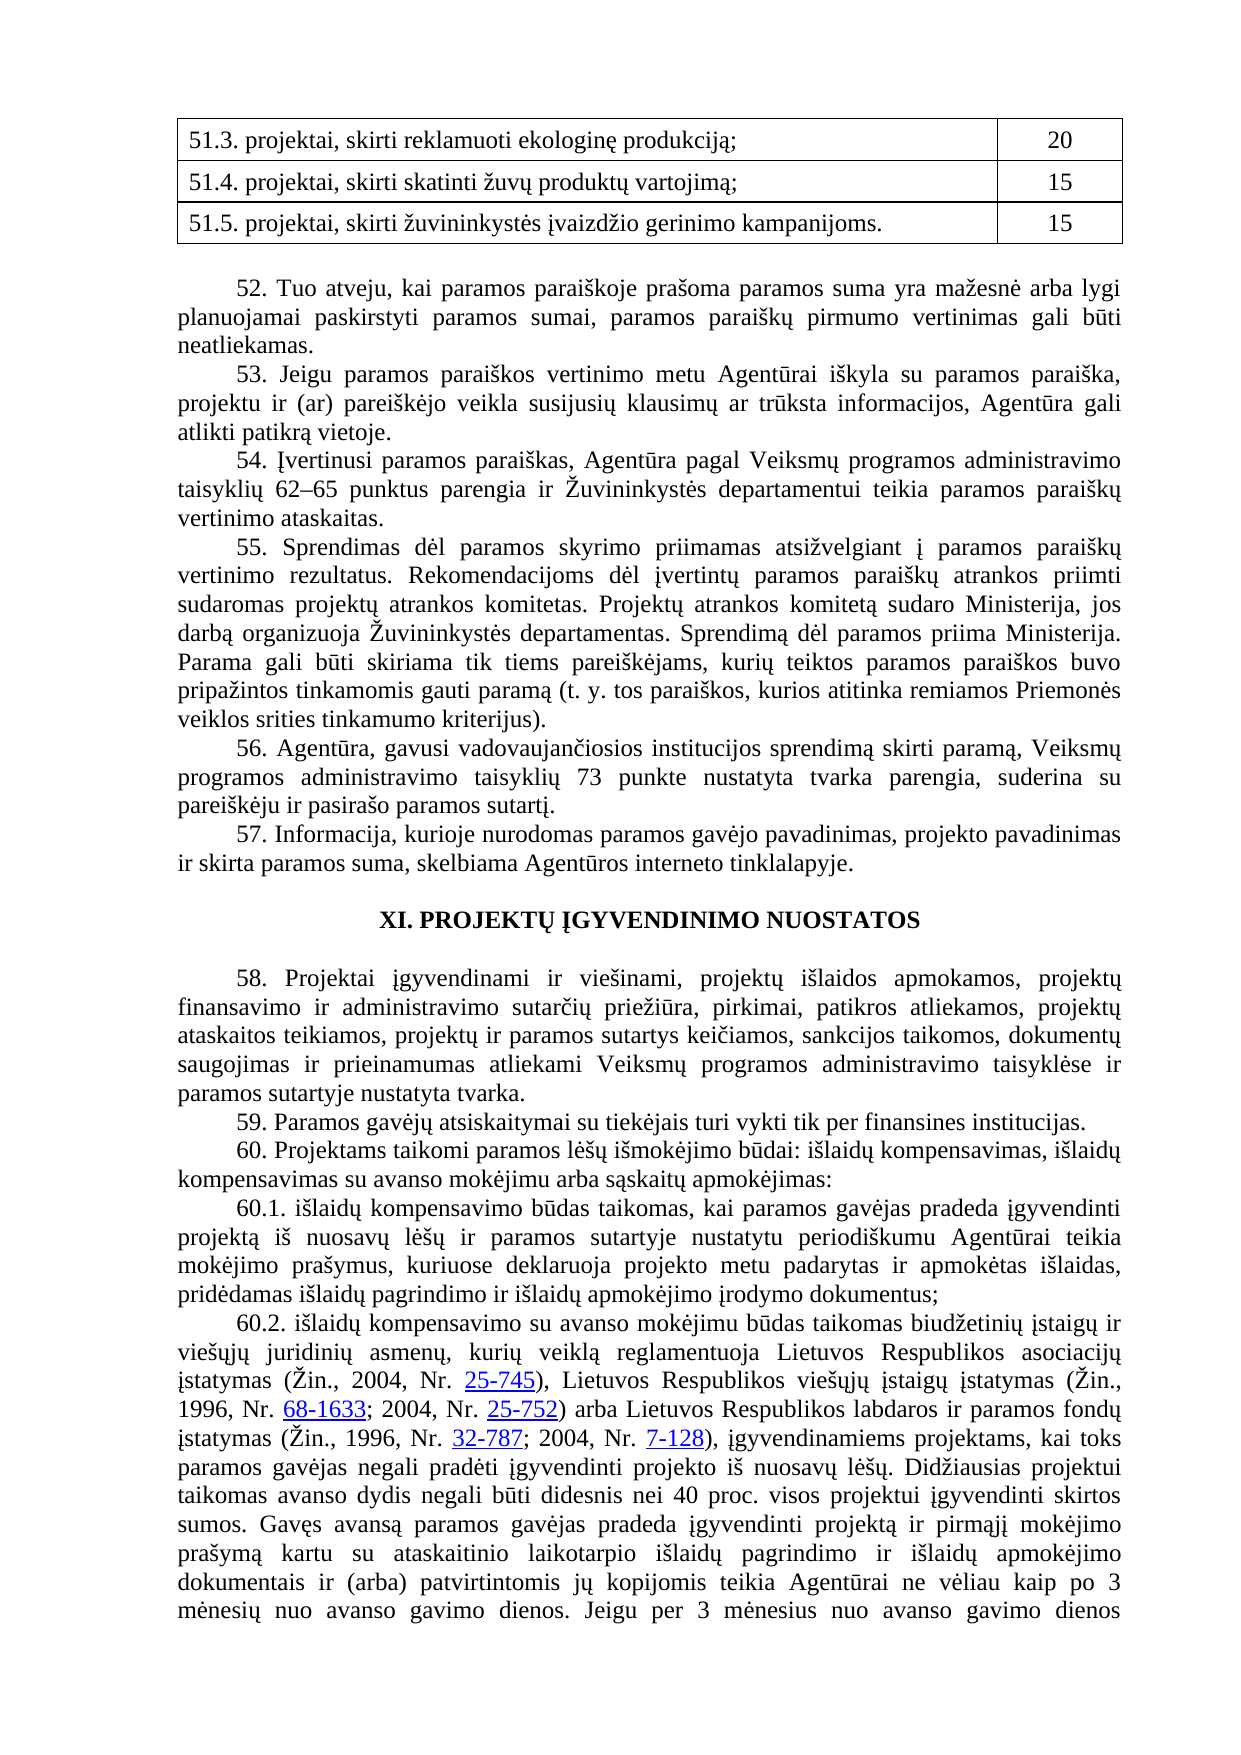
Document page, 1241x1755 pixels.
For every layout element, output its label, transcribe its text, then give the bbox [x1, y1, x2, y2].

table_cell 15 [998, 203, 1122, 243]
text XI. PROJEKTŲ ĮGYVENDINIMO NUOSTATOS [177, 905, 1122, 934]
text 60.1. išlaidų kompensavimo būdas taikomas, kai paramos gavėjas pradeda įgyvendinti projektą iš nuosavų lėšų ir paramos sutartyje nustatytu periodiškumu Agentūrai teikia mokėjimo prašymus, kuriuose deklaruoja projekto metu padarytas ir apmokėtas išlaidas, pridėdamas išlaidų pagrindimo ir išlaidų apmokėjimo įrodymo dokumentus; [177, 1193, 1122, 1308]
text 59. Paramos gavėjų atsiskaitymai su tiekėjais turi vykti tik per finansines institucijas. [177, 1107, 1122, 1135]
text 58. Projektai įgyvendinami ir viešinami, projektų išlaidos apmokamos, projektų finansavimo ir administravimo sutarčių priežiūra, pirkimai, patikros atliekamos, projektų ataskaitos teikiamos, projektų ir paramos sutartys keičiamos, sankcijos taikomos, dokumentų saugojimas ir prieinamumas atliekami Veiksmų programos administravimo taisyklėse ir paramos sutartyje nustatyta tvarka. [177, 963, 1122, 1107]
table_cell 20 [998, 119, 1122, 160]
text 55. Sprendimas dėl paramos skyrimo priimamas atsižvelgiant į paramos paraiškų vertinimo rezultatus. Rekomendacijoms dėl įvertintų paramos paraiškų atrankos priimti sudaromas projektų atrankos komitetas. Projektų atrankos komitetą sudaro Ministerija, jos darbą organizuoja Žuvininkystės departamentas. Sprendimą dėl paramos priima Ministerija. Parama gali būti skiriama tik tiems pareiškėjams, kurių teiktos paramos paraiškos buvo pripažintos tinkamomis gauti paramą (t. y. tos paraiškos, kurios atitinka remiamos Priemonės veiklos srities tinkamumo kriterijus). [177, 532, 1122, 733]
text 56. Agentūra, gavusi vadovaujančiosios institucijos sprendimą skirti paramą, Veiksmų programos administravimo taisyklių 73 punkte nustatyta tvarka parengia, suderina su pareiškėju ir pasirašo paramos sutartį. [177, 733, 1122, 819]
text 53. Jeigu paramos paraiškos vertinimo metu Agentūrai iškyla su paramos paraiška, projektu ir (ar) pareiškėjo veikla susijusių klausimų ar trūksta informacijos, Agentūra gali atlikti patikrą vietoje. [177, 359, 1122, 445]
text 52. Tuo atveju, kai paramos paraiškoje prašoma paramos suma yra mažesnė arba lygi planuojamai paskirstyti paramos sumai, paramos paraiškų pirmumo vertinimas gali būti neatliekamas. [177, 273, 1122, 359]
table_cell 51.4. projektai, skirti skatinti žuvų produktų vartojimą; [178, 161, 997, 201]
text 54. Įvertinusi paramos paraiškas, Agentūra pagal Veiksmų programos administravimo taisyklių 62–65 punktus parengia ir Žuvininkystės departamentui teikia paramos paraiškų vertinimo ataskaitas. [177, 445, 1122, 532]
text 60.2. išlaidų kompensavimo su avanso mokėjimu būdas taikomas biudžetinių įstaigų ir viešųjų juridinių asmenų, kurių veiklą reglamentuoja Lietuvos Respublikos asociacijų įstatymas (Žin., 2004, Nr. 25-745), Lietuvos Respublikos viešųjų įstaigų įstatymas (Žin., 1996, Nr. 68-1633; 2004, Nr. 25-752) arba Lietuvos Respublikos labdaros ir paramos fondų įstatymas (Žin., 1996, Nr. 32-787; 2004, Nr. 7-128), įgyvendinamiems projektams, kai toks paramos gavėjas negali pradėti įgyvendinti projekto iš nuosavų lėšų. Didžiausias projektui taikomas avanso dydis negali būti didesnis nei 40 proc. visos projektui įgyvendinti skirtos sumos. Gavęs avansą paramos gavėjas pradeda įgyvendinti projektą ir pirmąjį mokėjimo prašymą kartu su ataskaitinio laikotarpio išlaidų pagrindimo ir išlaidų apmokėjimo dokumentais ir (arba) patvirtintomis jų kopijomis teikia Agentūrai ne vėliau kaip po 3 mėnesių nuo avanso gavimo dienos. Jeigu per 3 mėnesius nuo avanso gavimo dienos [177, 1308, 1122, 1624]
table_cell 51.5. projektai, skirti žuvininkystės įvaizdžio gerinimo kampanijoms. [178, 203, 997, 243]
text 57. Informacija, kurioje nurodomas paramos gavėjo pavadinimas, projekto pavadinimas ir skirta paramos suma, skelbiama Agentūros interneto tinklalapyje. [177, 819, 1122, 877]
text 60. Projektams taikomi paramos lėšų išmokėjimo būdai: išlaidų kompensavimas, išlaidų kompensavimas su avanso mokėjimu arba sąskaitų apmokėjimas: [177, 1135, 1122, 1193]
table_cell 51.3. projektai, skirti reklamuoti ekologinę produkciją; [178, 119, 997, 160]
table_cell 15 [998, 161, 1122, 201]
